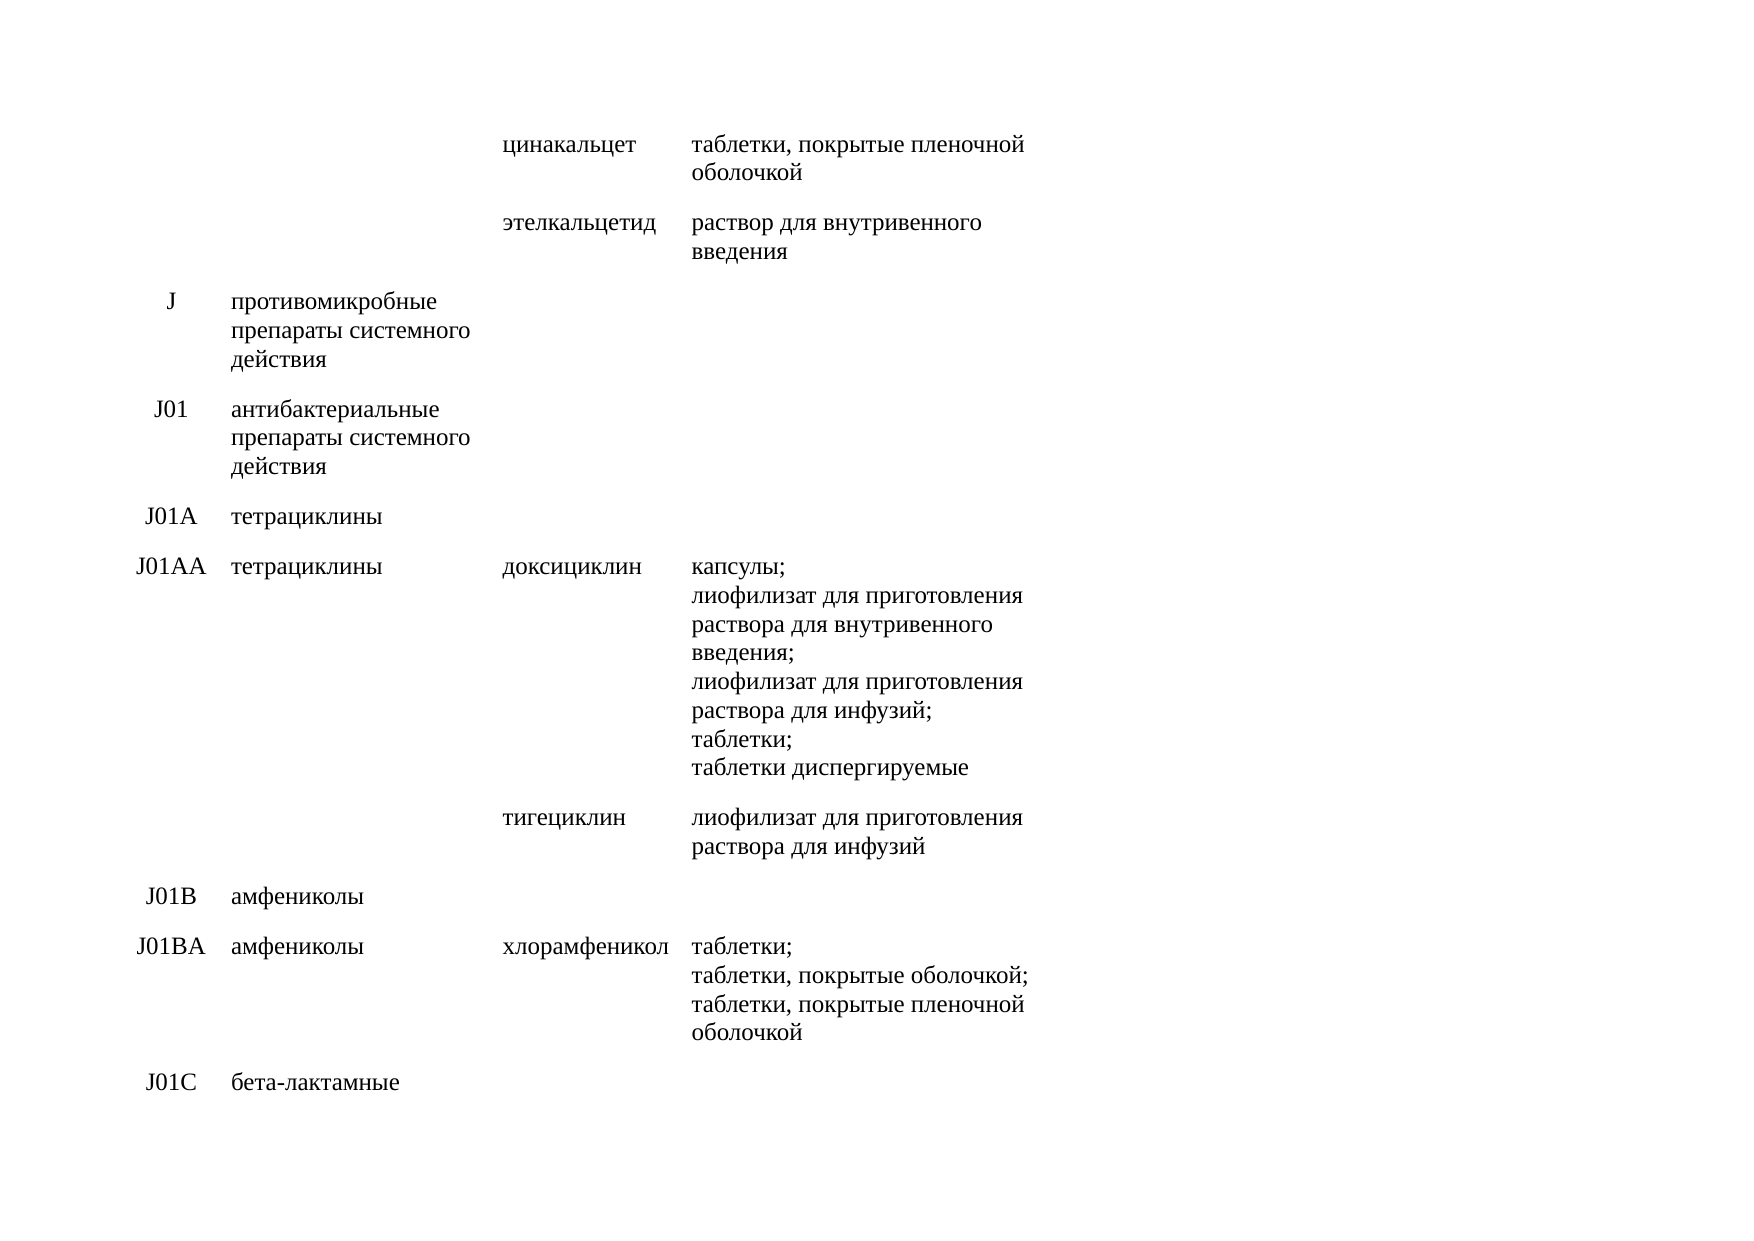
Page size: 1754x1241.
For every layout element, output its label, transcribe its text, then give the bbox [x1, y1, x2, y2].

table_cell доксициклин [496, 541, 685, 792]
table_cell [224, 118, 496, 197]
table_cell [685, 491, 1063, 541]
table_cell [496, 383, 685, 491]
table_cell тетрациклины [224, 541, 496, 871]
table_cell J01A [118, 491, 224, 541]
table_cell хлорамфеникол [496, 921, 685, 1057]
table_cell антибактериальные препараты системного действия [224, 383, 496, 491]
table_cell J01B [118, 871, 224, 921]
table_cell [685, 276, 1063, 383]
table_cell тетрациклины [224, 491, 496, 541]
table_cell J01 [118, 383, 224, 491]
table_cell тигециклин [496, 792, 685, 871]
table_cell J01BA [118, 921, 224, 1057]
table_cell J01AA [118, 541, 224, 871]
table_cell капсулы; лиофилизат для приготовления раствора для внутривенного введения; лиофилизат для приготовления раствора для инфузий; таблетки; таблетки диспергируемые [685, 541, 1063, 792]
table_cell J [118, 276, 224, 383]
table_cell [685, 1057, 1063, 1107]
table_cell J01C [118, 1057, 224, 1107]
table_cell амфениколы [224, 871, 496, 921]
table_cell противомикробные препараты системного действия [224, 276, 496, 383]
table_cell [118, 118, 224, 276]
table_cell таблетки; таблетки, покрытые оболочкой; таблетки, покрытые пленочной оболочкой [685, 921, 1063, 1057]
table_cell [496, 276, 685, 383]
table_cell [224, 197, 496, 276]
table_cell [496, 491, 685, 541]
table_cell цинакальцет [496, 118, 685, 197]
table_cell [685, 871, 1063, 921]
table_cell амфениколы [224, 921, 496, 1057]
table_cell бета-лактамные [224, 1057, 496, 1107]
table_cell лиофилизат для приготовления раствора для инфузий [685, 792, 1063, 871]
table_cell [496, 871, 685, 921]
table_cell [685, 383, 1063, 491]
table_cell таблетки, покрытые пленочной оболочкой [685, 118, 1063, 197]
table_cell раствор для внутривенного введения [685, 197, 1063, 276]
table_cell [496, 1057, 685, 1107]
table_cell этелкальцетид [496, 197, 685, 276]
